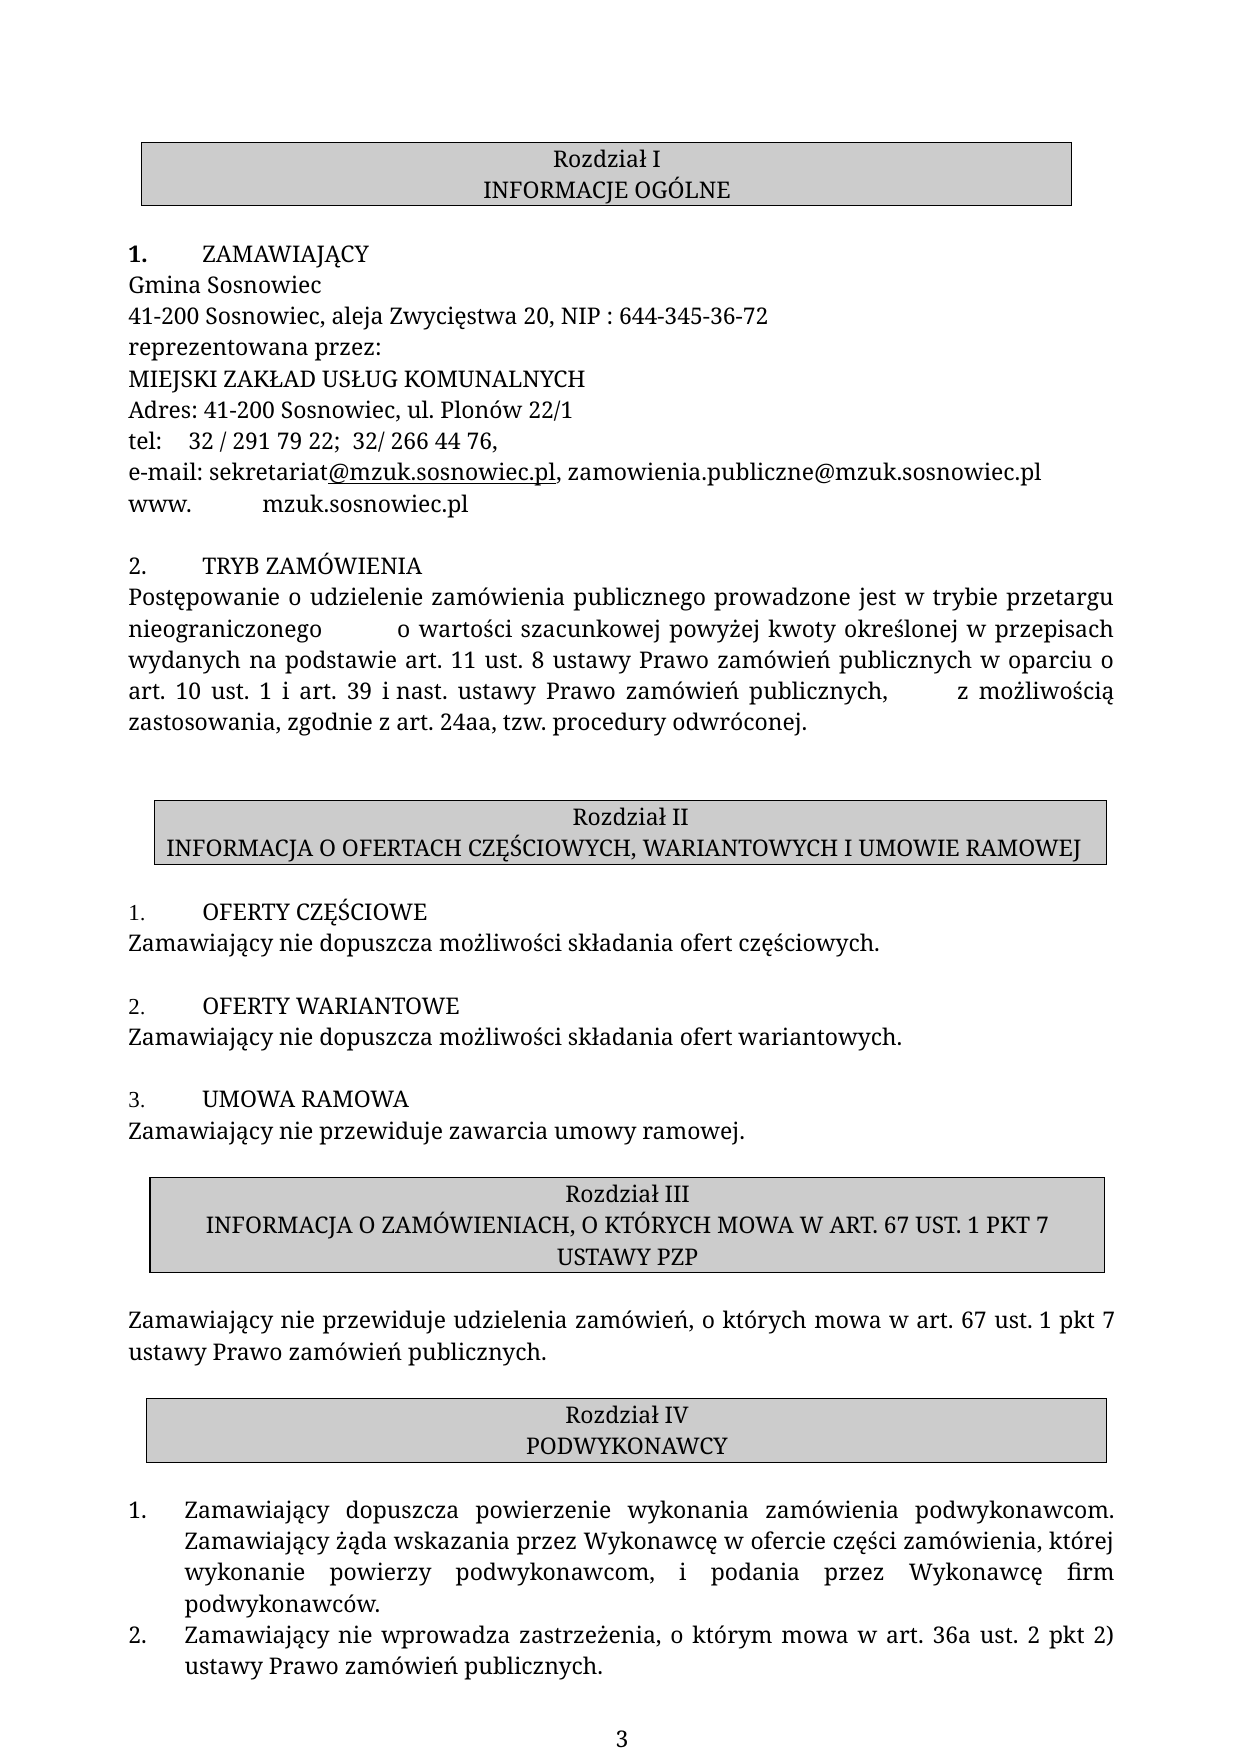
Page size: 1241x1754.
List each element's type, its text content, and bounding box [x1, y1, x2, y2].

text reprezentowana przez: [128, 331, 1098, 363]
table_header Rozdział III INFORMACJA O ZAMÓWIENIACH, O KTÓRYCH MOWA W ART. 67 UST. 1 PKT 7 USTAWY PZP [151, 1178, 1104, 1272]
list ZAMAWIAJĄCY [128, 238, 1115, 269]
text Zamawiający nie dopuszcza możliwości składania ofert częściowych. [128, 927, 1115, 958]
list OFERTY WARIANTOWE [128, 990, 1115, 1021]
table_header Rozdział II INFORMACJA O OFERTACH CZĘŚCIOWYCH, WARIANTOWYCH I UMOWIE RAMOWEJ [155, 801, 1106, 864]
list Zamawiający dopuszcza powierzenie wykonania zamówienia podwykonawcom. Zamawiający żąda wskazania przez Wykonawcę w ofercie części zamówienia, której wykonanie powierzy podwykonawcom, i podania przez Wykonawcę firm podwykonawców. [128, 1494, 1115, 1619]
list UMOWA RAMOWA [128, 1083, 1115, 1115]
table_header Rozdział IV PODWYKONAWCY [147, 1399, 1106, 1462]
text MIEJSKI ZAKŁAD USŁUG KOMUNALNYCH [128, 363, 1098, 394]
text Adres: 41-200 Sosnowiec, ul. Plonów 22/1 [128, 394, 1098, 425]
text Postępowanie o udzielenie zamówienia publicznego prowadzone jest w trybie przetargu nieograniczonego o wartości szacunkowej powyżej kwoty określonej w przepisach wydanych na podstawie art. 11 ust. 8 ustawy Prawo zamówień publicznych w oparciu o art. 10 ust. 1 i art. 39 i nast. ustawy Prawo zamówień publicznych, z możliwością zastosowania, zgodnie z art. 24aa, tzw. procedury odwróconej. [128, 581, 1115, 738]
text 41-200 Sosnowiec, aleja Zwycięstwa 20, NIP : 644-345-36-72 [128, 300, 1098, 331]
text Zamawiający nie przewiduje zawarcia umowy ramowej. [128, 1115, 1115, 1146]
text www. mzuk.sosnowiec.pl [128, 488, 1098, 519]
text 2. TRYB ZAMÓWIENIA [128, 550, 1115, 581]
list Zamawiający nie wprowadza zastrzeżenia, o którym mowa w art. 36a ust. 2 pkt 2) ustawy Prawo zamówień publicznych. [128, 1619, 1115, 1681]
subtitle Gmina Sosnowiec [128, 269, 1115, 300]
text Zamawiający nie dopuszcza możliwości składania ofert wariantowych. [128, 1021, 1115, 1052]
list OFERTY CZĘŚCIOWE [128, 896, 1115, 927]
table_header Rozdział I INFORMACJE OGÓLNE [142, 143, 1071, 205]
text tel: 32 / 291 79 22; 32/ 266 44 76, [128, 425, 1098, 456]
text e-mail: sekretariat@mzuk.sosnowiec.pl, zamowienia.publiczne@mzuk.sosnowiec.pl [128, 456, 1098, 488]
text Zamawiający nie przewiduje udzielenia zamówień, o których mowa w art. 67 ust. 1 pkt 7 ustawy Prawo zamówień publicznych. [128, 1304, 1115, 1367]
